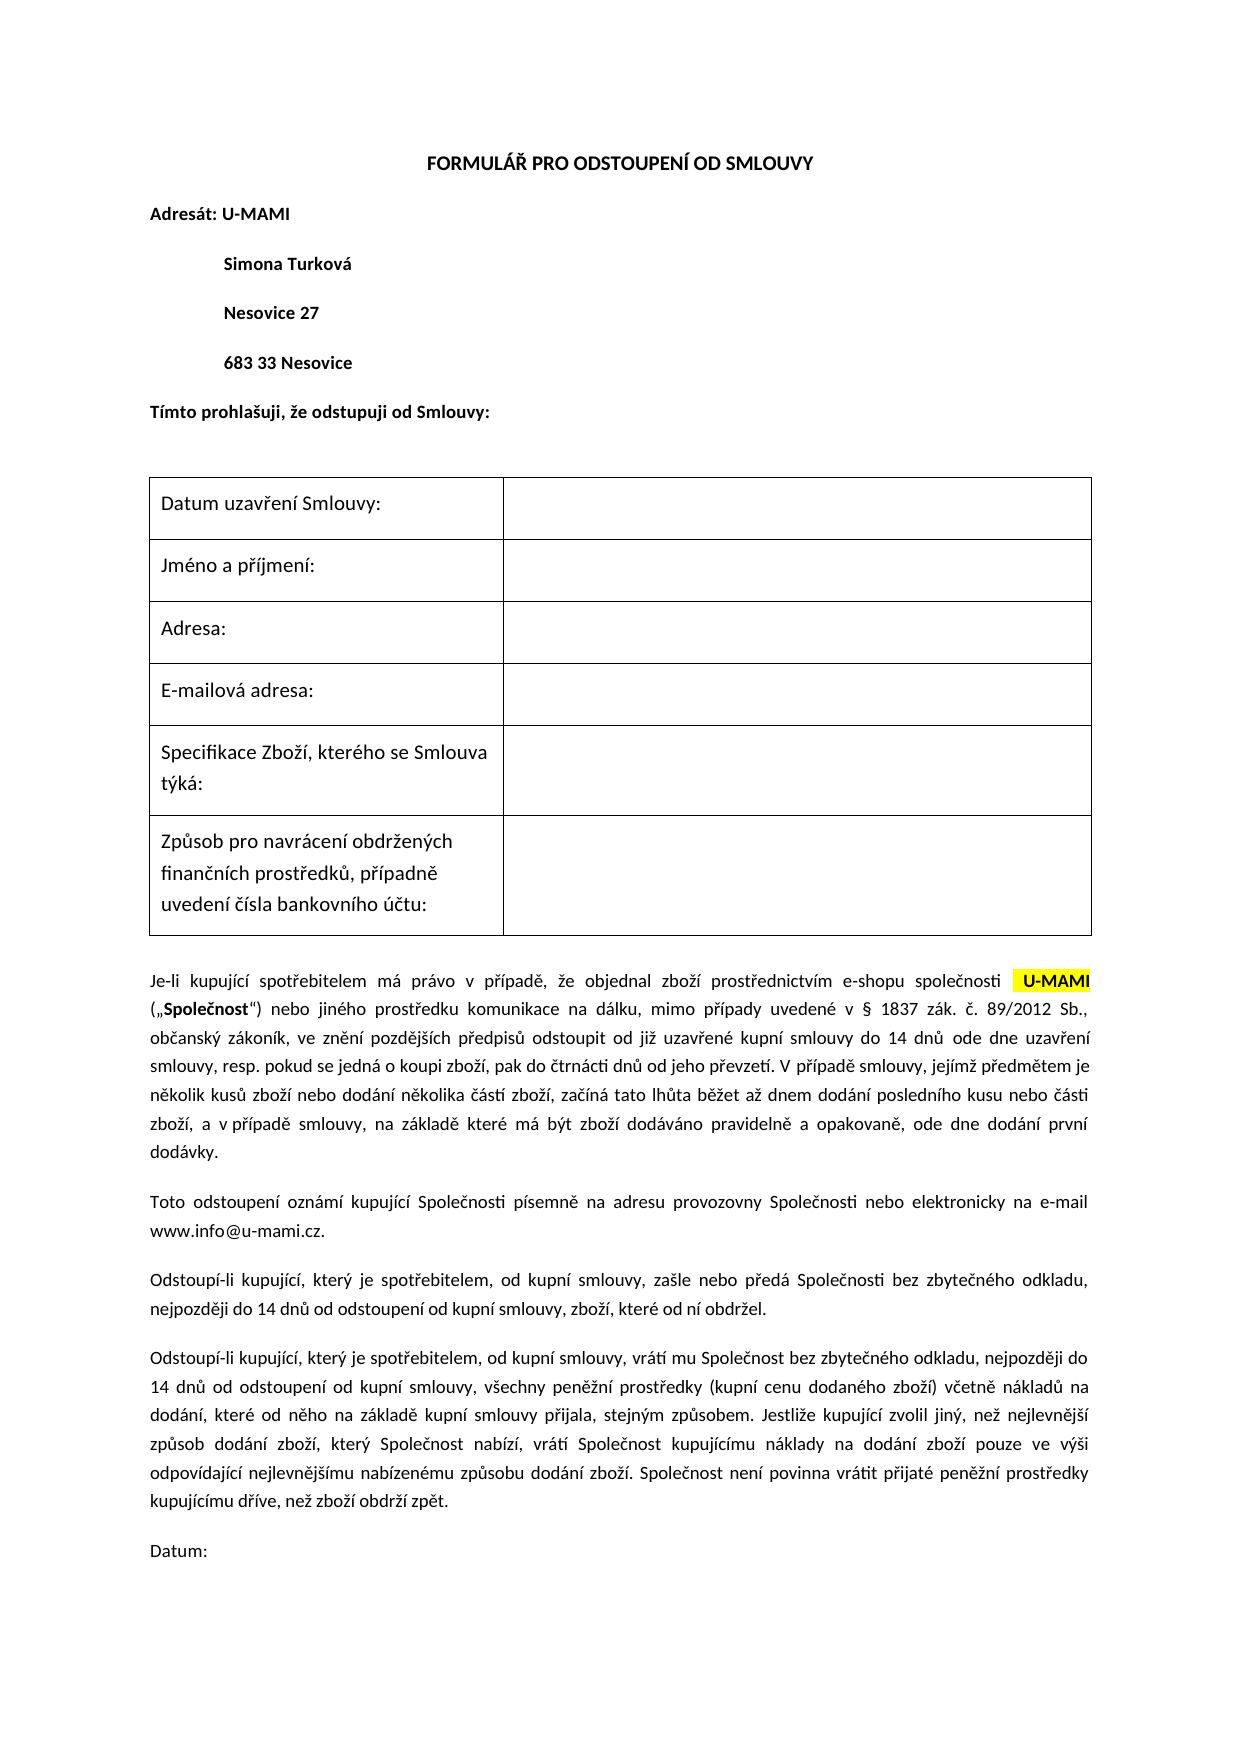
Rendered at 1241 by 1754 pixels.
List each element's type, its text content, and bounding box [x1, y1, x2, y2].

table_cell [504, 540, 1091, 601]
text Odstoupí-li kupující, který je spotřebitelem, od kupní smlouvy, vrátí mu Společnost bez zbytečného odkladu, nejpozději do 14 dnů od odstoupení od kupní smlouvy, všechny peněžní prostředky (kupní cenu dodaného zboží) včetně nákladů na dodání, které od něho na základě kupní smlouvy přijala, stejným způsobem. Jestliže kupující zvolil jiný, než nejlevnější způsob dodání zboží, který Společnost nabízí, vrátí Společnost kupujícímu náklady na dodání zboží pouze ve výši odpovídající nejlevnějšímu nabízenému způsobu dodání zboží. Společnost není povinna vrátit přijaté peněžní prostředky kupujícímu dříve, než zboží obdrží zpět. [150, 1346, 1090, 1512]
table_cell [504, 816, 1091, 935]
table_cell Adresa: [150, 602, 503, 663]
text Je-li kupující spotřebitelem má právo v případě, že objednal zboží prostřednictvím e-shopu společnosti U-MAMI („Společnost“) nebo jiného prostředku komunikace na dálku, mimo případy uvedené v § 1837 zák. č. 89/2012 Sb., občanský zákoník, ve znění pozdějších předpisů odstoupit od již uzavřené kupní smlouvy do 14 dnů ode dne uzavření smlouvy, resp. pokud se jedná o koupi zboží, pak do čtrnácti dnů od jeho převzetí. V případě smlouvy, jejímž předmětem je několik kusů zboží nebo dodání několika částí zboží, začíná tato lhůta běžet až dnem dodání posledního kusu nebo části zboží, a v případě smlouvy, na základě které má být zboží dodáváno pravidelně a opakovaně, ode dne dodání první dodávky. [150, 936, 1090, 1163]
text Simona Turková [150, 252, 1090, 275]
table_header Datum uzavření Smlouvy: [150, 478, 503, 539]
table_cell E-mailová adresa: [150, 664, 503, 725]
table_cell [504, 602, 1091, 663]
text Datum: [150, 1539, 1090, 1562]
text Tímto prohlašuji, že odstupuji od Smlouvy: [150, 401, 1090, 423]
table_header [504, 478, 1091, 539]
text Formulář pro odstoupení od Smlouvy [150, 150, 1090, 175]
table_cell [504, 726, 1091, 814]
table_cell Jméno a příjmení: [150, 540, 503, 601]
text Nesovice 27 [150, 302, 1090, 324]
text Odstoupí-li kupující, který je spotřebitelem, od kupní smlouvy, zašle nebo předá Společnosti bez zbytečného odkladu, nejpozději do 14 dnů od odstoupení od kupní smlouvy, zboží, které od ní obdržel. [150, 1268, 1090, 1320]
text Toto odstoupení oznámí kupující Společnosti písemně na adresu provozovny Společnosti nebo elektronicky na e-mail www.info@u-mami.cz. [150, 1190, 1090, 1242]
table_cell Způsob pro navrácení obdržených finančních prostředků, případně uvedení čísla bankovního účtu: [150, 816, 503, 935]
text 683 33 Nesovice [150, 351, 1090, 374]
table_cell [504, 664, 1091, 725]
text Adresát: U-MAMI [150, 203, 1090, 226]
table_cell Specifikace Zboží, kterého se Smlouva týká: [150, 726, 503, 814]
